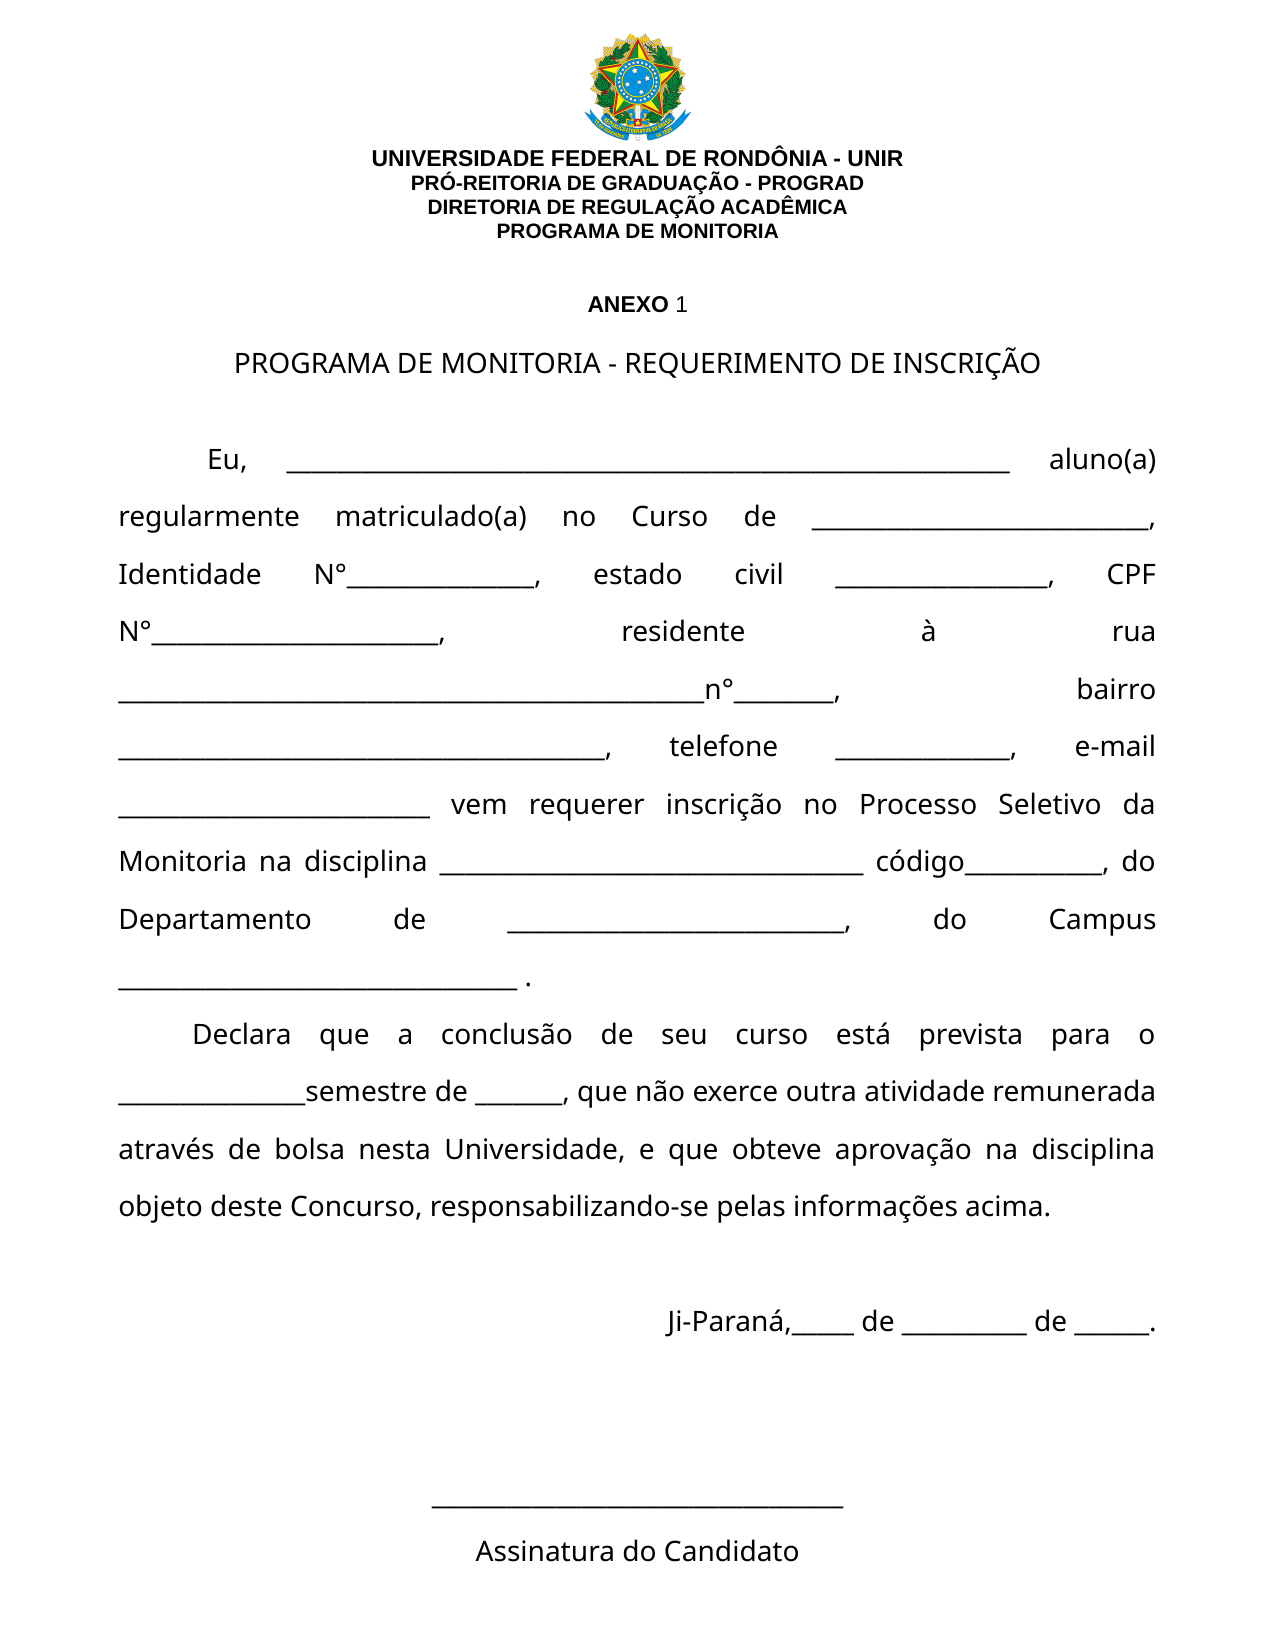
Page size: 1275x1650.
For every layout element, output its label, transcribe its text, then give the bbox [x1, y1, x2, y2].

text Eu, __________________________________________________________ aluno(a) regularmente matriculado(a) no Curso de ___________________________, Identidade N°_______________, estado civil _________________, CPF N°_______________________, residente à rua _______________________________________________n°________, bairro _______________________________________, telefone ______________, e-mail _________________________ vem requerer inscrição no Processo Seletivo da Monitoria na disciplina __________________________________ código___________, do Departamento de ___________________________, do Campus ________________________________ . [118, 439, 1157, 995]
text DIRETORIA DE REGULAÇÃO ACADÊMICA [118, 195, 1157, 219]
text PRÓ-REITORIA DE GRADUAÇÃO - PROGRAD [118, 171, 1157, 195]
text Ji-Paraná,_____ de __________ de ______. [118, 1302, 1157, 1340]
text Declara que a conclusão de seu curso está prevista para o _______________semestre de _______, que não exerce outra atividade remunerada através de bolsa nesta Universidade, e que obteve aprovação na disciplina objeto deste Concurso, responsabilizando-se pelas informações acima. [118, 1014, 1157, 1225]
text Assinatura do Candidato [118, 1532, 1157, 1570]
text PROGRAMA DE MONITORIA - REQUERIMENTO DE INSCRIÇÃO [118, 343, 1157, 382]
text ANEXO 1 [118, 291, 1157, 317]
text PROGRAMA DE MONITORIA [118, 219, 1157, 243]
text UNIVERSIDADE FEDERAL DE RONDÔNIA - UNIR [118, 144, 1157, 171]
text _________________________________ [118, 1474, 1157, 1512]
